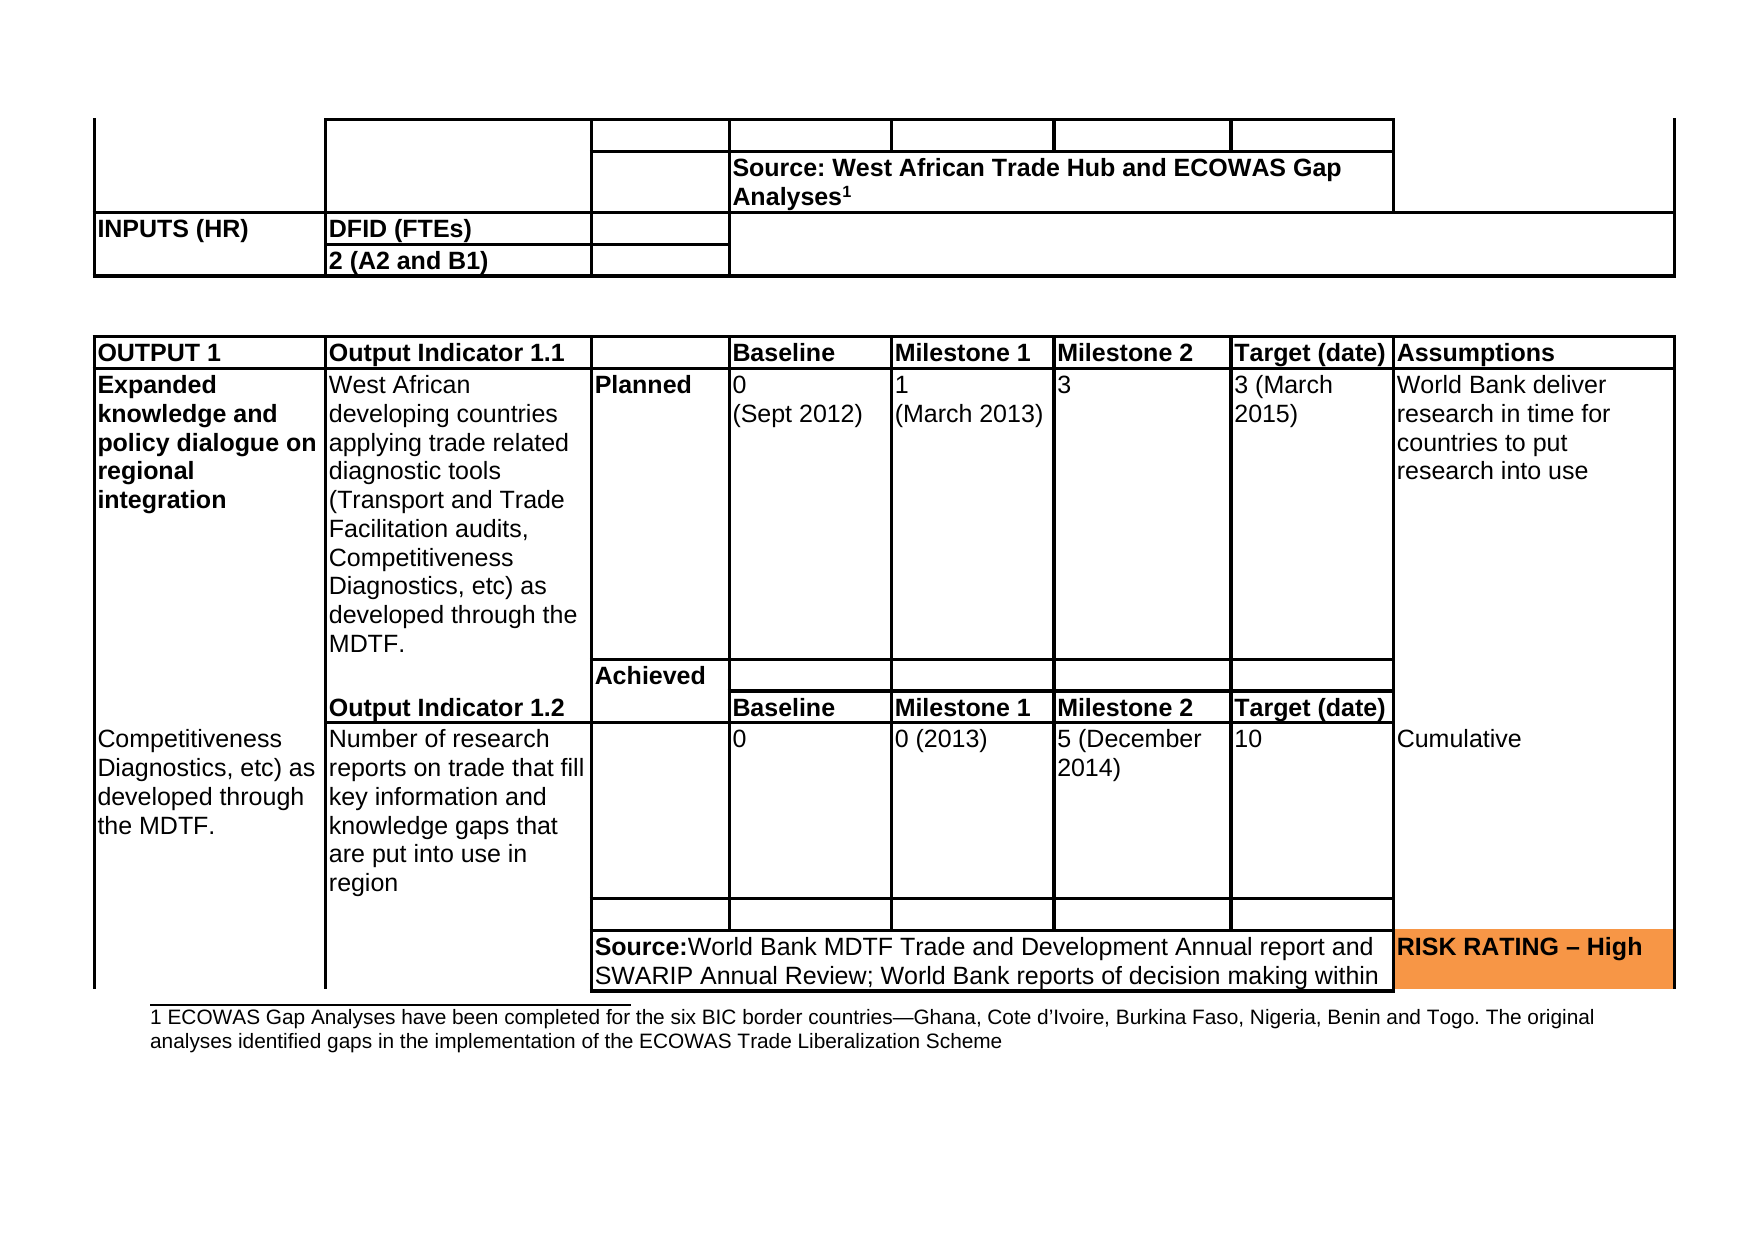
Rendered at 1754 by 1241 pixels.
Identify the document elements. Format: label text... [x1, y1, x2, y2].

table_cell [1231, 214, 1393, 242]
table_cell [326, 278, 591, 306]
table_cell [1233, 900, 1392, 929]
table_cell [593, 689, 728, 721]
table_cell [593, 121, 728, 150]
table_cell 3 [1056, 370, 1229, 657]
table_cell [1394, 278, 1674, 306]
table_cell Milestone 2 [1056, 693, 1229, 721]
table_cell 3 (March 2015) [1233, 370, 1392, 657]
table_cell [1233, 661, 1392, 689]
table_cell [731, 214, 891, 242]
table_cell Milestone 1 [893, 693, 1052, 721]
table_cell [1231, 243, 1393, 274]
table_cell [1056, 121, 1229, 150]
table_header Baseline [731, 338, 890, 367]
table_cell World Bank deliver research in time for countries to put research into use [1395, 370, 1673, 657]
table_cell [1231, 278, 1393, 306]
table_cell 1 (March 2013) [893, 370, 1052, 657]
table_cell [96, 897, 324, 929]
table_header Assumptions [1395, 338, 1673, 367]
table_cell [1054, 278, 1231, 306]
table_cell 0 (Sept 2012) [731, 370, 890, 657]
table_header Output Indicator 1.1 [327, 338, 590, 367]
table_cell 10 [1233, 724, 1392, 897]
table_cell Expanded knowledge and policy dialogue on regional integration [96, 370, 324, 657]
table_cell West African developing countries applying trade related diagnostic tools (Transport and Trade Facilitation audits, Competitiveness Diagnostics, etc) as developed through the MDTF. [327, 370, 590, 657]
table_cell [729, 278, 891, 306]
table_cell Planned [593, 370, 728, 657]
table_cell [731, 661, 890, 689]
table_cell DFID (FTEs) [327, 214, 590, 242]
table_cell [1056, 661, 1229, 689]
table_cell Source: West African Trade Hub and ECOWAS Gap Analyses [731, 153, 1392, 211]
table_header [593, 338, 728, 367]
table_cell [593, 246, 728, 274]
table_cell [1054, 214, 1231, 242]
table_cell [891, 243, 1054, 274]
table_cell [893, 661, 1052, 689]
table_cell [593, 153, 728, 211]
table_header Milestone 1 [893, 338, 1052, 367]
table_cell [327, 121, 590, 150]
table_cell [96, 150, 324, 211]
table_cell [891, 214, 1054, 242]
table_cell [1395, 689, 1673, 721]
table_cell Competitiveness Diagnostics, etc) as developed through the MDTF. [96, 721, 324, 897]
table_cell [1394, 243, 1673, 274]
table_cell [327, 929, 590, 989]
table_cell [1395, 658, 1673, 689]
table_cell [96, 118, 324, 150]
table_cell [893, 900, 1052, 929]
table_cell [1056, 900, 1229, 929]
table_cell [731, 121, 890, 150]
table_cell [1394, 214, 1673, 242]
table_cell [327, 897, 590, 929]
table_header OUTPUT 1 [96, 338, 324, 367]
table_cell 0 [731, 724, 890, 897]
table_cell [593, 724, 728, 897]
table_cell [1054, 243, 1231, 274]
table_cell Baseline [731, 693, 890, 721]
table_cell Target (date) [1233, 693, 1392, 721]
table_cell [327, 150, 590, 211]
table_cell [327, 658, 590, 689]
table_cell 0 (2013) [893, 724, 1052, 897]
table_cell Source:World Bank MDTF Trade and Development Annual report and SWARIP Annual Review; World Bank reports of decision making within [593, 932, 1392, 989]
table_header Target (date) [1233, 338, 1392, 367]
table_cell [96, 689, 324, 721]
table_cell [891, 278, 1054, 306]
table_cell 5 (December 2014) [1056, 724, 1229, 897]
table_cell [94, 278, 326, 306]
table_cell RISK RATING – High [1395, 929, 1673, 989]
table_cell [591, 278, 729, 306]
table_cell [96, 243, 324, 274]
table_cell [731, 900, 890, 929]
table_cell [731, 243, 891, 274]
table_cell [1395, 897, 1673, 929]
table_header Milestone 2 [1056, 338, 1229, 367]
table_cell Cumulative [1395, 721, 1673, 897]
table_cell [1395, 150, 1673, 211]
table_cell INPUTS (HR) [96, 214, 324, 242]
table_cell [1395, 118, 1673, 150]
table_cell [893, 121, 1052, 150]
table_cell Output Indicator 1.2 [327, 689, 590, 721]
table_cell Number of research reports on trade that fill key information and knowledge gaps that are put into use in region [327, 724, 590, 897]
table_cell 2 (A2 and B1) [327, 246, 590, 274]
table_cell [593, 900, 728, 929]
table_cell [1233, 121, 1392, 150]
table_cell Achieved [593, 661, 728, 689]
table_cell [96, 658, 324, 689]
table_cell [593, 214, 728, 242]
table_cell [96, 929, 324, 989]
